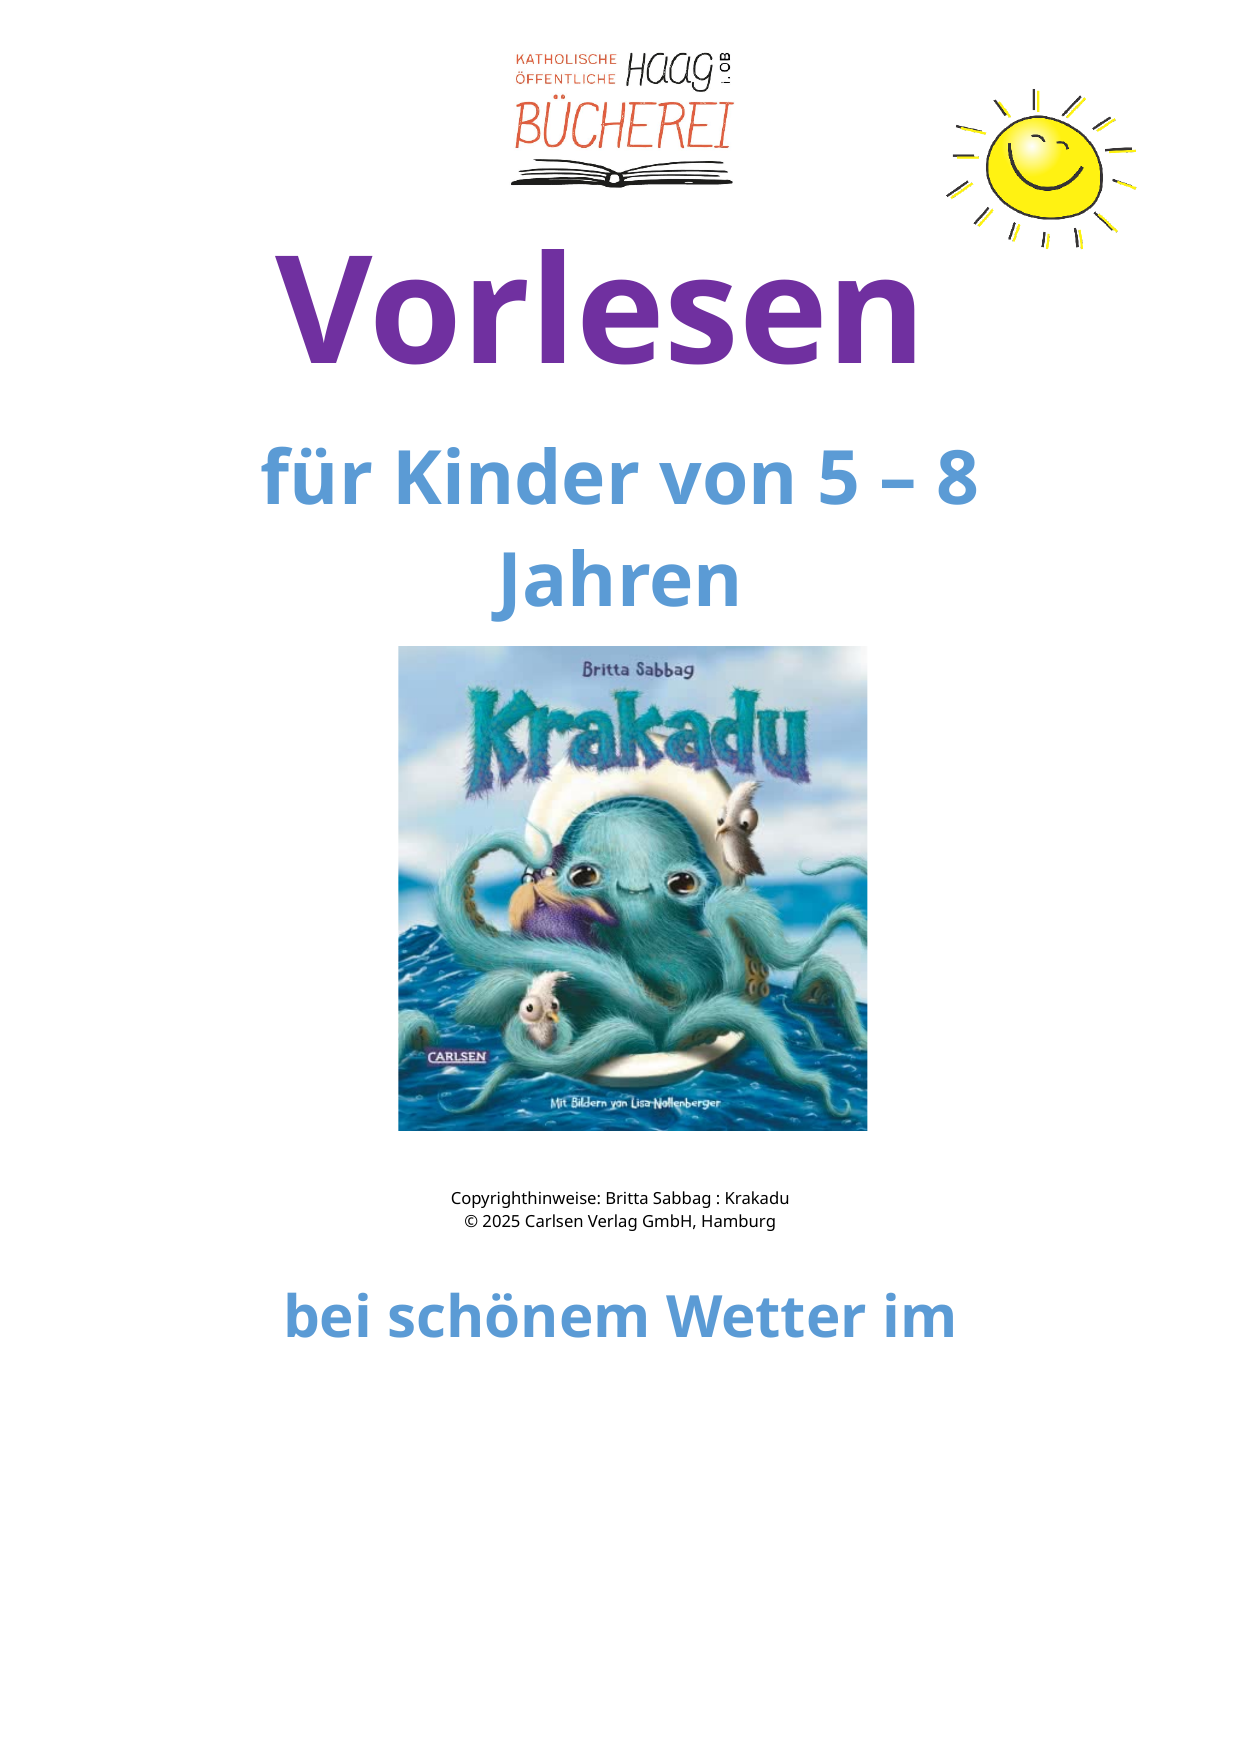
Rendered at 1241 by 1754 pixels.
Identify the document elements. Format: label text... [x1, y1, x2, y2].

text für Kinder von 5 – 8 Jahren [148, 424, 1092, 629]
text Copyrighthinweise: Britta Sabbag : Krakadu [148, 1187, 1092, 1209]
text bei schönem Wetter im [148, 1275, 1092, 1354]
text Vorlesen [148, 203, 1092, 408]
text © 2025 Carlsen Verlag GmbH, Hamburg [148, 1209, 1092, 1232]
